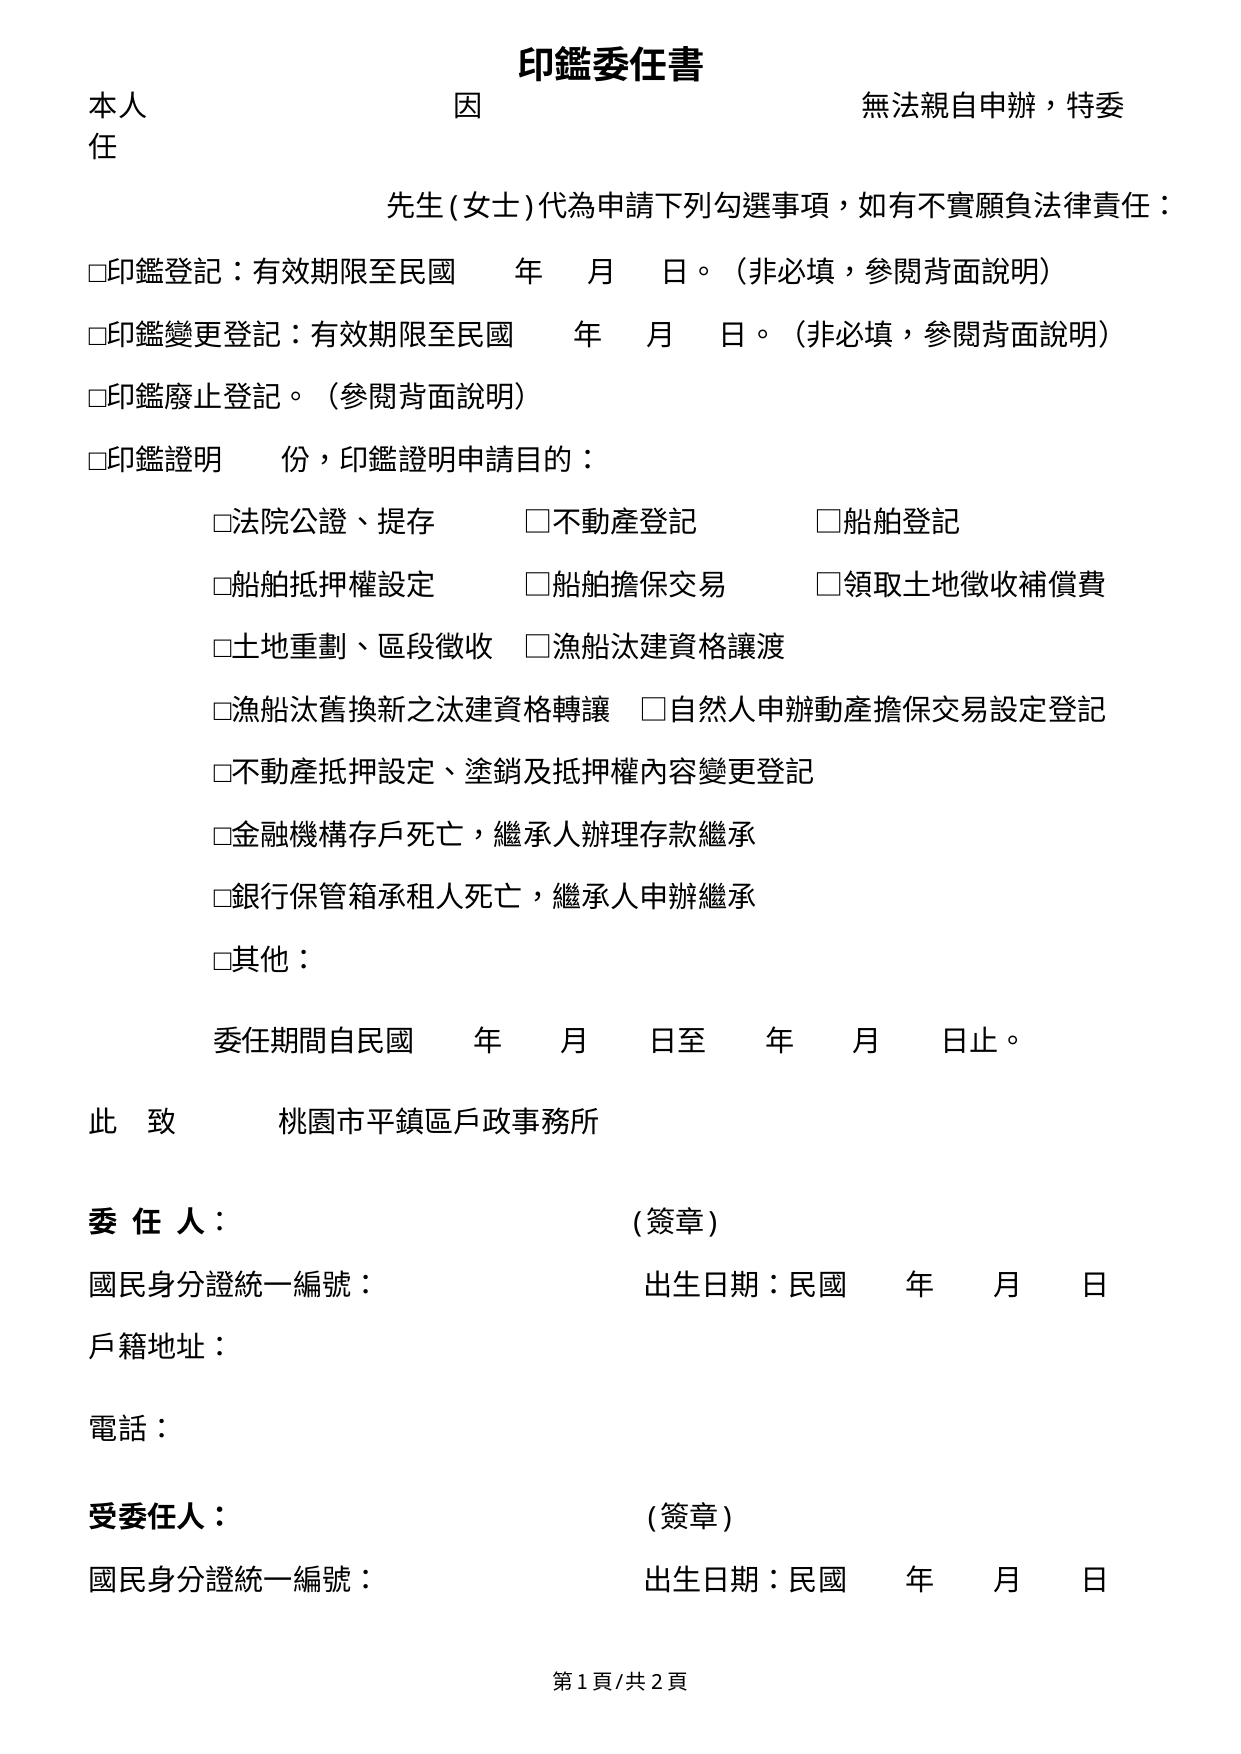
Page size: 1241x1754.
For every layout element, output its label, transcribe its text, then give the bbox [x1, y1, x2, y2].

text □法院公證、提存 □不動產登記 □船舶登記 [214, 478, 1152, 541]
text 戶籍地址： [89, 1303, 1152, 1366]
text 受委任人： (簽章) [89, 1473, 1152, 1536]
text □印鑑證明 份，印鑑證明申請目的： [89, 416, 1152, 478]
text 委任期間自民國 年 月 日至 年 月 日止。 [89, 997, 1152, 1060]
text □銀行保管箱承租人死亡，繼承人申辦繼承 [214, 853, 1152, 916]
text □船舶抵押權設定 □船舶擔保交易 □領取土地徵收補償費 [214, 541, 1152, 603]
text □印鑑廢止登記。（參閱背面說明） [89, 353, 1152, 416]
text 委 任 人： (簽章) [89, 1178, 1152, 1241]
text □漁船汰舊換新之汰建資格轉讓 □自然人申辦動產擔保交易設定登記 [214, 666, 1152, 728]
text 國民身分證統一編號： 出生日期：民國 年 月 日 [89, 1536, 1152, 1598]
text □其他： [214, 916, 1152, 978]
text 國民身分證統一編號： 出生日期：民國 年 月 日 [89, 1241, 1152, 1303]
text □印鑑變更登記：有效期限至民國 年 月 日。（非必填，參閱背面說明） [89, 291, 1152, 353]
text □金融機構存戶死亡，繼承人辦理存款繼承 [214, 791, 1152, 853]
text 先生(女士)代為申請下列勾選事項，如有不實願負法律責任： [89, 166, 1152, 228]
text 此 致 桃園市平鎮區戶政事務所 [89, 1078, 1152, 1141]
text □不動產抵押設定、塗銷及抵押權內容變更登記 [214, 728, 1152, 791]
text □印鑑登記：有效期限至民國 年 月 日。（非必填，參閱背面說明） [89, 228, 1152, 291]
text 電話： [89, 1385, 1152, 1447]
text □土地重劃、區段徵收 □漁船汰建資格讓渡 [214, 603, 1152, 666]
text 本人 因 無法親自申辦，特委任 [89, 83, 1152, 166]
text 印鑑委任書 [89, 20, 1152, 83]
